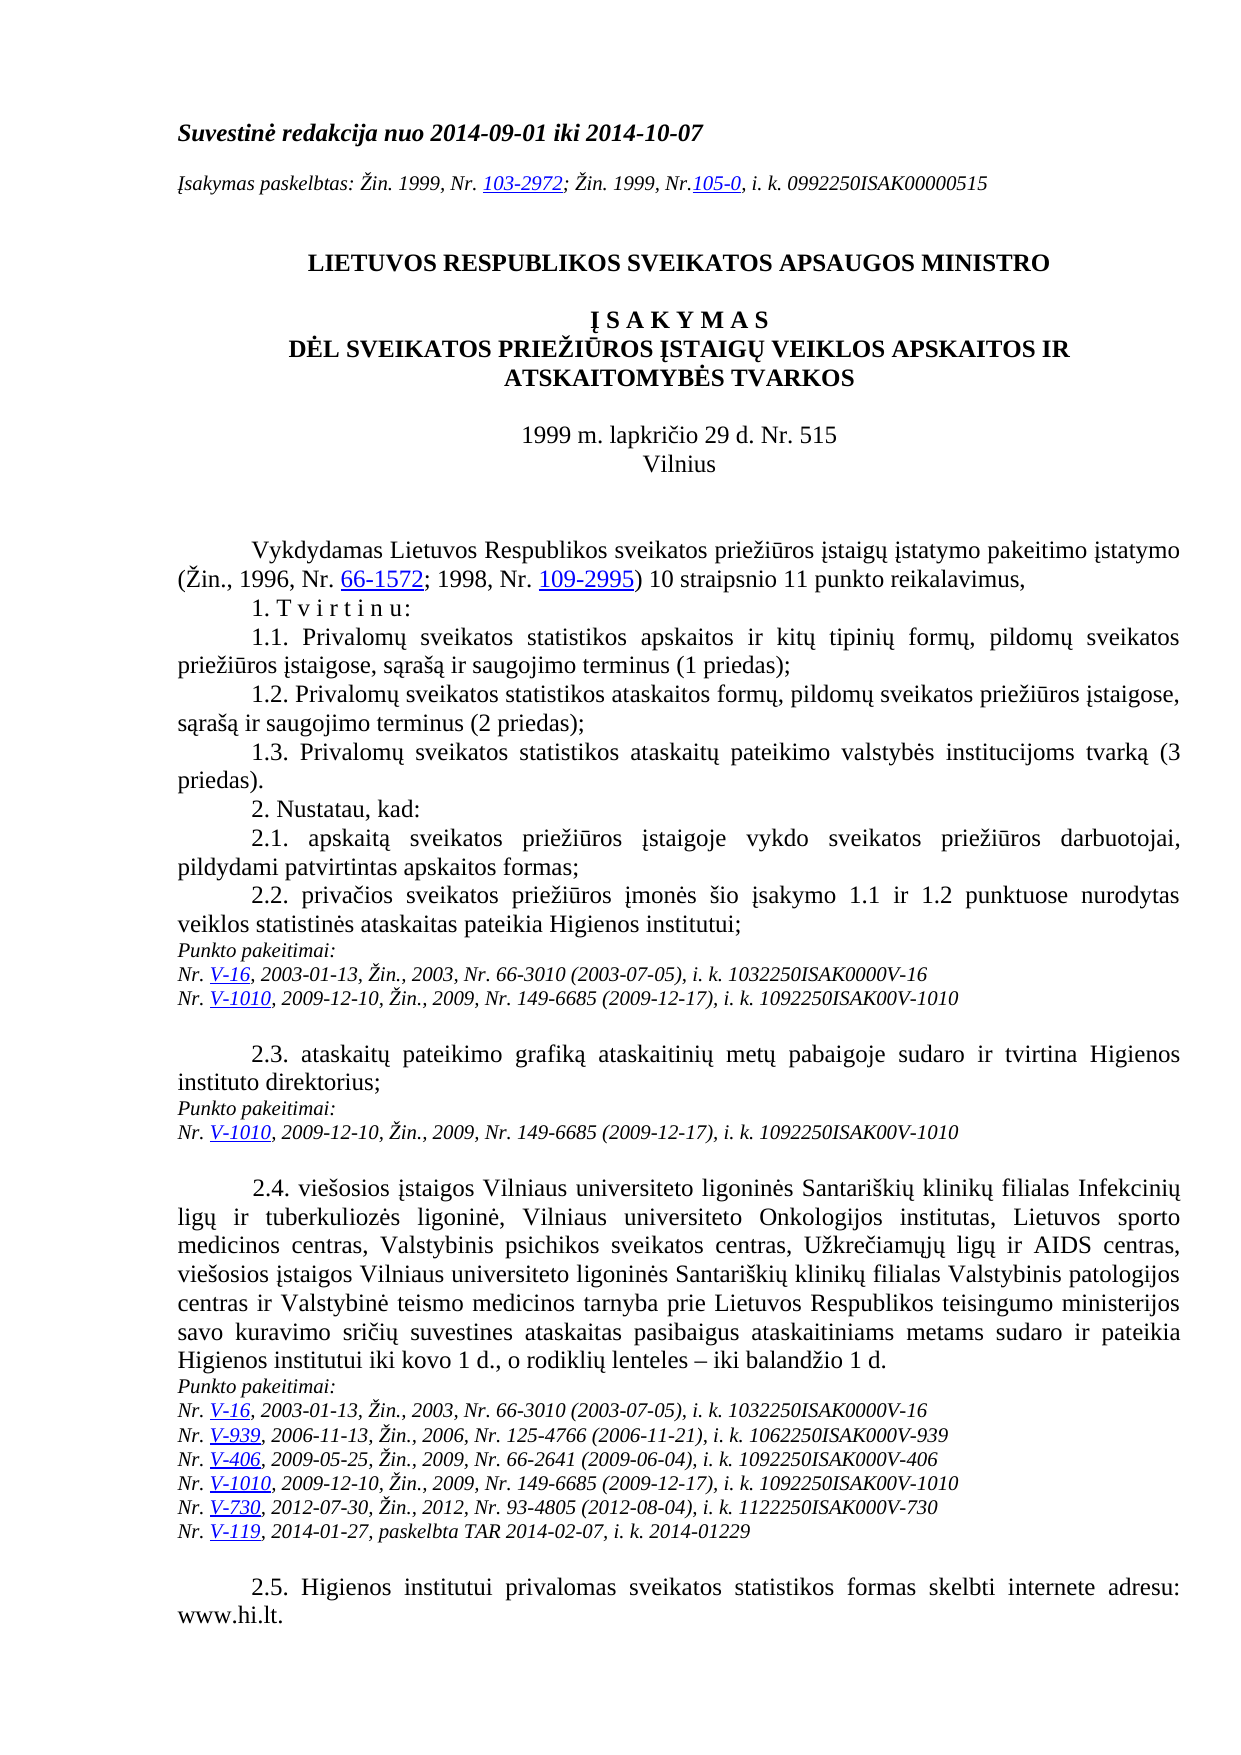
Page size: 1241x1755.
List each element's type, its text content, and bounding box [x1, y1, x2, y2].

text Suvestinė redakcija nuo 2014-09-01 iki 2014-10-07 [177, 118, 1181, 147]
text Nr. V-406, 2009-05-25, Žin., 2009, Nr. 66-2641 (2009-06-04), i. k. 1092250ISAK000V-406 [177, 1447, 1181, 1471]
text Vykdydamas Lietuvos Respublikos sveikatos priežiūros įstaigų įstatymo pakeitimo įstatymo (Žin., 1996, Nr. 66-1572; 1998, Nr. 109-2995) 10 straipsnio 11 punkto reikalavimus, [177, 535, 1181, 593]
text Nr. V-1010, 2009-12-10, Žin., 2009, Nr. 149-6685 (2009-12-17), i. k. 1092250ISAK00V-1010 [177, 986, 1181, 1010]
text 1.2. Privalomų sveikatos statistikos ataskaitos formų, pildomų sveikatos priežiūros įstaigose, sąrašą ir saugojimo terminus (2 priedas); [177, 679, 1181, 737]
text 2.4. viešosios įstaigos Vilniaus universiteto ligoninės Santariškių klinikų filialas Infekcinių ligų ir tuberkuliozės ligoninė, Vilniaus universiteto Onkologijos institutas, Lietuvos sporto medicinos centras, Valstybinis psichikos sveikatos centras, Užkrečiamųjų ligų ir AIDS centras, viešosios įstaigos Vilniaus universiteto ligoninės Santariškių klinikų filialas Valstybinis patologijos centras ir Valstybinė teismo medicinos tarnyba prie Lietuvos Respublikos teisingumo ministerijos savo kuravimo sričių suvestines ataskaitas pasibaigus ataskaitiniams metams sudaro ir pateikia Higienos institutui iki kovo 1 d., o rodiklių lenteles – iki balandžio 1 d. [177, 1173, 1181, 1374]
text Punkto pakeitimai: [177, 938, 1181, 962]
text 1999 m. lapkričio 29 d. Nr. 515 [177, 420, 1181, 449]
text Punkto pakeitimai: [177, 1096, 1181, 1120]
text 2.3. ataskaitų pateikimo grafiką ataskaitinių metų pabaigoje sudaro ir tvirtina Higienos instituto direktorius; [177, 1039, 1181, 1096]
text Įsakymas paskelbtas: Žin. 1999, Nr. 103-2972; Žin. 1999, Nr.105-0, i. k. 0992250ISAK00000515 [177, 171, 1181, 195]
text 1.3. Privalomų sveikatos statistikos ataskaitų pateikimo valstybės institucijoms tvarką (3 priedas). [177, 737, 1181, 794]
text 1.1. Privalomų sveikatos statistikos apskaitos ir kitų tipinių formų, pildomų sveikatos priežiūros įstaigose, sąrašą ir saugojimo terminus (1 priedas); [177, 622, 1181, 679]
text 2.1. apskaitą sveikatos priežiūros įstaigoje vykdo sveikatos priežiūros darbuotojai, pildydami patvirtintas apskaitos formas; [177, 823, 1181, 880]
text Punkto pakeitimai: [177, 1374, 1181, 1398]
text Nr. V-16, 2003-01-13, Žin., 2003, Nr. 66-3010 (2003-07-05), i. k. 1032250ISAK0000V-16 [177, 1398, 1181, 1422]
text DĖL SVEIKATOS PRIEŽIŪROS ĮSTAIGŲ VEIKLOS APSKAITOS IR ATSKAITOMYBĖS TVARKOS [177, 334, 1181, 392]
text Vilnius [177, 449, 1181, 478]
text Nr. V-1010, 2009-12-10, Žin., 2009, Nr. 149-6685 (2009-12-17), i. k. 1092250ISAK00V-1010 [177, 1120, 1181, 1144]
text 1. Tvirtinu: [177, 593, 1181, 622]
text 2.5. Higienos institutui privalomas sveikatos statistikos formas skelbti internete adresu: www.hi.lt. [177, 1572, 1181, 1629]
text Nr. V-16, 2003-01-13, Žin., 2003, Nr. 66-3010 (2003-07-05), i. k. 1032250ISAK0000V-16 [177, 962, 1181, 986]
text Nr. V-730, 2012-07-30, Žin., 2012, Nr. 93-4805 (2012-08-04), i. k. 1122250ISAK000V-730 [177, 1495, 1181, 1519]
text Nr. V-1010, 2009-12-10, Žin., 2009, Nr. 149-6685 (2009-12-17), i. k. 1092250ISAK00V-1010 [177, 1471, 1181, 1495]
text Nr. V-119, 2014-01-27, paskelbta TAR 2014-02-07, i. k. 2014-01229 [177, 1519, 1181, 1543]
text LIETUVOS RESPUBLIKOS SVEIKATOS APSAUGOS MINISTRO [177, 248, 1181, 277]
text 2.2. privačios sveikatos priežiūros įmonės šio įsakymo 1.1 ir 1.2 punktuose nurodytas veiklos statistinės ataskaitas pateikia Higienos institutui; [177, 880, 1181, 938]
text 2. Nustatau, kad: [177, 794, 1181, 823]
text Nr. V-939, 2006-11-13, Žin., 2006, Nr. 125-4766 (2006-11-21), i. k. 1062250ISAK000V-939 [177, 1422, 1181, 1447]
text Į S A K Y M A S [177, 305, 1181, 334]
